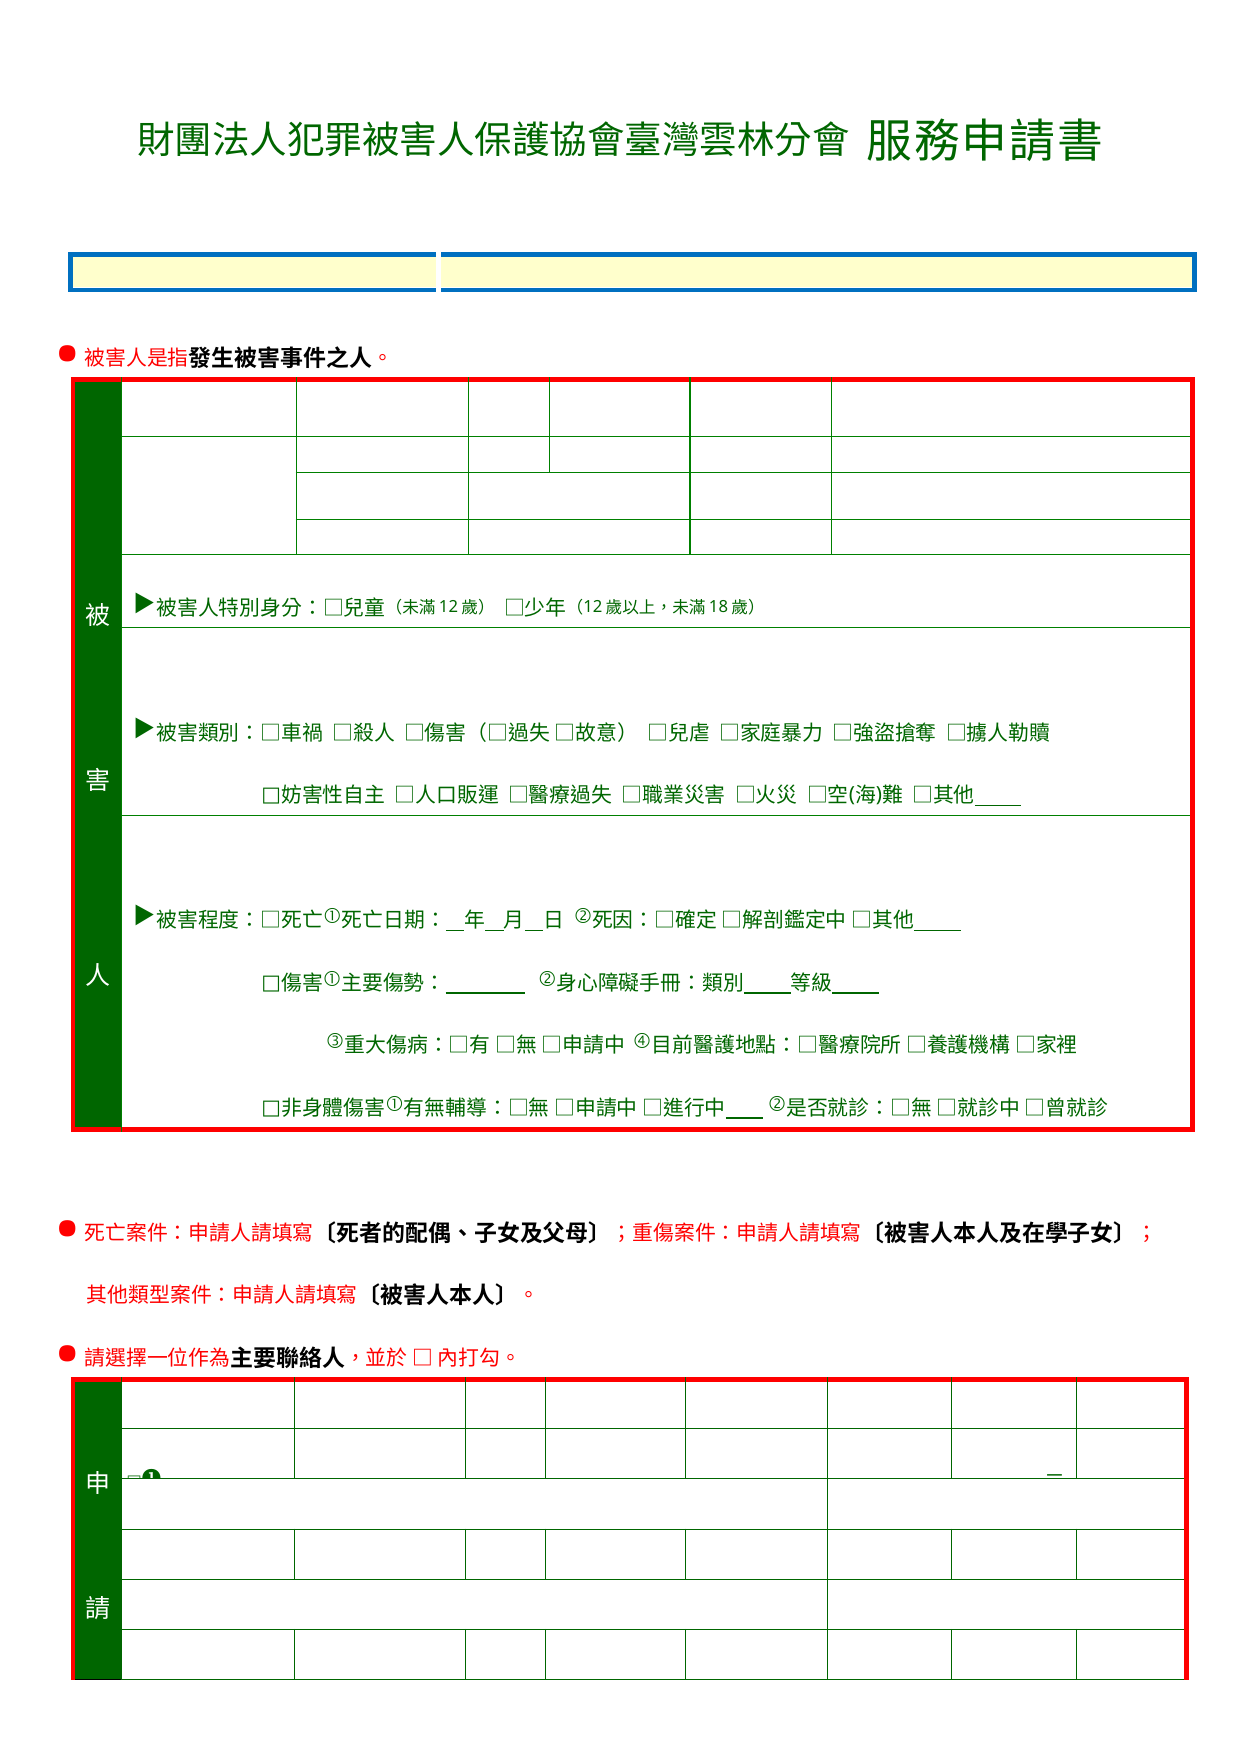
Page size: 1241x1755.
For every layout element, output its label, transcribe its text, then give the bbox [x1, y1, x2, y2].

table_cell [295, 1630, 465, 1679]
table_header 婚姻狀況 (已/未/離/分/喪偶) [686, 1382, 827, 1428]
table_cell [297, 437, 468, 472]
text  請選擇一位作為主要聯絡人，並於 □ 內打勾。 [59, 1314, 1181, 1377]
table_cell □ [122, 1530, 294, 1579]
table_cell 通訊住址： [122, 1479, 827, 1528]
table_header 國籍 [466, 1382, 545, 1428]
text  被害人是指發生被害事件之人。 [59, 314, 1181, 377]
table_cell [466, 1630, 545, 1679]
table_header 申 請 人 [75, 1382, 121, 1679]
table_cell [686, 1630, 827, 1679]
text 其他類型案件：申請人請填寫〔被害人本人〕。 [85, 1252, 1181, 1314]
table_cell [295, 1530, 465, 1579]
table_header 死亡被害人之遺產及債務情形 （受傷案件免填） [832, 382, 1190, 436]
table_header 出生年月日 [550, 382, 689, 436]
table_cell 被害前之月收入／是否負擔家計 [832, 473, 1190, 519]
table_cell 電話： [828, 1479, 1184, 1528]
table_cell [469, 437, 549, 472]
table_cell [686, 1530, 827, 1579]
table_cell 年 月 日 [297, 520, 468, 554]
table_cell 每月 元／□有 □部分 □無 [832, 520, 1190, 554]
table_cell □遺產>債務 □債務>遺產 □皆無 [832, 437, 1190, 472]
table_cell [295, 1429, 465, 1478]
table_header 申請人姓名 [122, 1382, 294, 1428]
table_cell 被害發生縣市及地區 [469, 473, 689, 519]
table_header 目前職業 [828, 1382, 951, 1428]
table_cell 被害類別：□車禍 □殺人 □傷害（□過失 □故意） □兒虐 □家庭暴力 □強盜搶奪 □擄人勒贖 □妨害性自主 □人口販運 □醫療過失 □職業災害 □火災 □空(海)難 □其他 [122, 628, 1190, 814]
table_cell 電話： [828, 1580, 1184, 1629]
table_header 國籍 [469, 382, 549, 436]
table_cell [466, 1429, 545, 1478]
table_header 出生年月日 [546, 1382, 685, 1428]
table_cell [828, 1630, 951, 1679]
table_cell □ [122, 1429, 294, 1478]
table_cell 被害人特別身分：□兒童（未滿12歲） □少年（12歲以上，未滿18歲） [122, 555, 1190, 627]
table_cell [1077, 1530, 1184, 1579]
table_cell 被害程度：□死亡死亡日期： 年 月 日 死因：□確定 □解剖鑑定中 □其他 □傷害主要傷勢： 身心障礙手冊：類別 等級 重大傷病：□有 □無 □申請中 目前醫護地點：□醫療院所 □養護機構 □家裡 □非身體傷害有無輔導：□無 □申請中 □進行中 是否就診：□無 □就診中 □曾就診 [122, 816, 1190, 1127]
table_cell [466, 1530, 545, 1579]
table_cell [691, 437, 831, 472]
table_cell 被害前職業 [691, 473, 831, 519]
table_cell [550, 437, 689, 472]
table_header 被 害 人 [75, 382, 121, 1127]
table_header 國民身分證 統一編號 [295, 1382, 465, 1428]
table_cell □ [122, 1630, 294, 1679]
table_cell [546, 1630, 685, 1679]
text 財團法人犯罪被害人保護協會臺灣雲林分會 服務申請書 [59, 64, 1181, 189]
table_header 國民身分證 統一編號 [297, 382, 468, 436]
table_header 月收入 [952, 1382, 1076, 1428]
table_header ▍案件檔號L-□□□□□□ [73, 257, 436, 287]
table_cell 元 [952, 1429, 1076, 1478]
table_cell 元 [952, 1630, 1076, 1679]
table_cell 元 [952, 1530, 1076, 1579]
table_header ▍受案來源 □自請保護 □ 通知保護 □ 查訪保護 [441, 257, 1192, 287]
table_cell [546, 1429, 685, 1478]
table_cell [828, 1530, 951, 1579]
table_cell [691, 520, 831, 554]
table_cell [546, 1530, 685, 1579]
table_cell [1077, 1630, 1184, 1679]
table_cell [122, 437, 296, 554]
table_header 被害人姓名 [122, 382, 296, 436]
table_cell 通訊住址：□同上 [122, 1580, 827, 1629]
table_cell [686, 1429, 827, 1478]
table_cell 被害發生時間 [297, 473, 468, 519]
table_cell [828, 1429, 951, 1478]
table_cell [1077, 1429, 1184, 1478]
table_header 婚姻狀況 (已/未/離/分/喪偶) [691, 382, 831, 436]
table_header 與被害人 關係 [1077, 1382, 1184, 1428]
text  死亡案件：申請人請填寫〔死者的配偶、子女及父母〕；重傷案件：申請人請填寫〔被害人本人及在學子女〕； [59, 1189, 1181, 1252]
table_cell [469, 520, 689, 554]
